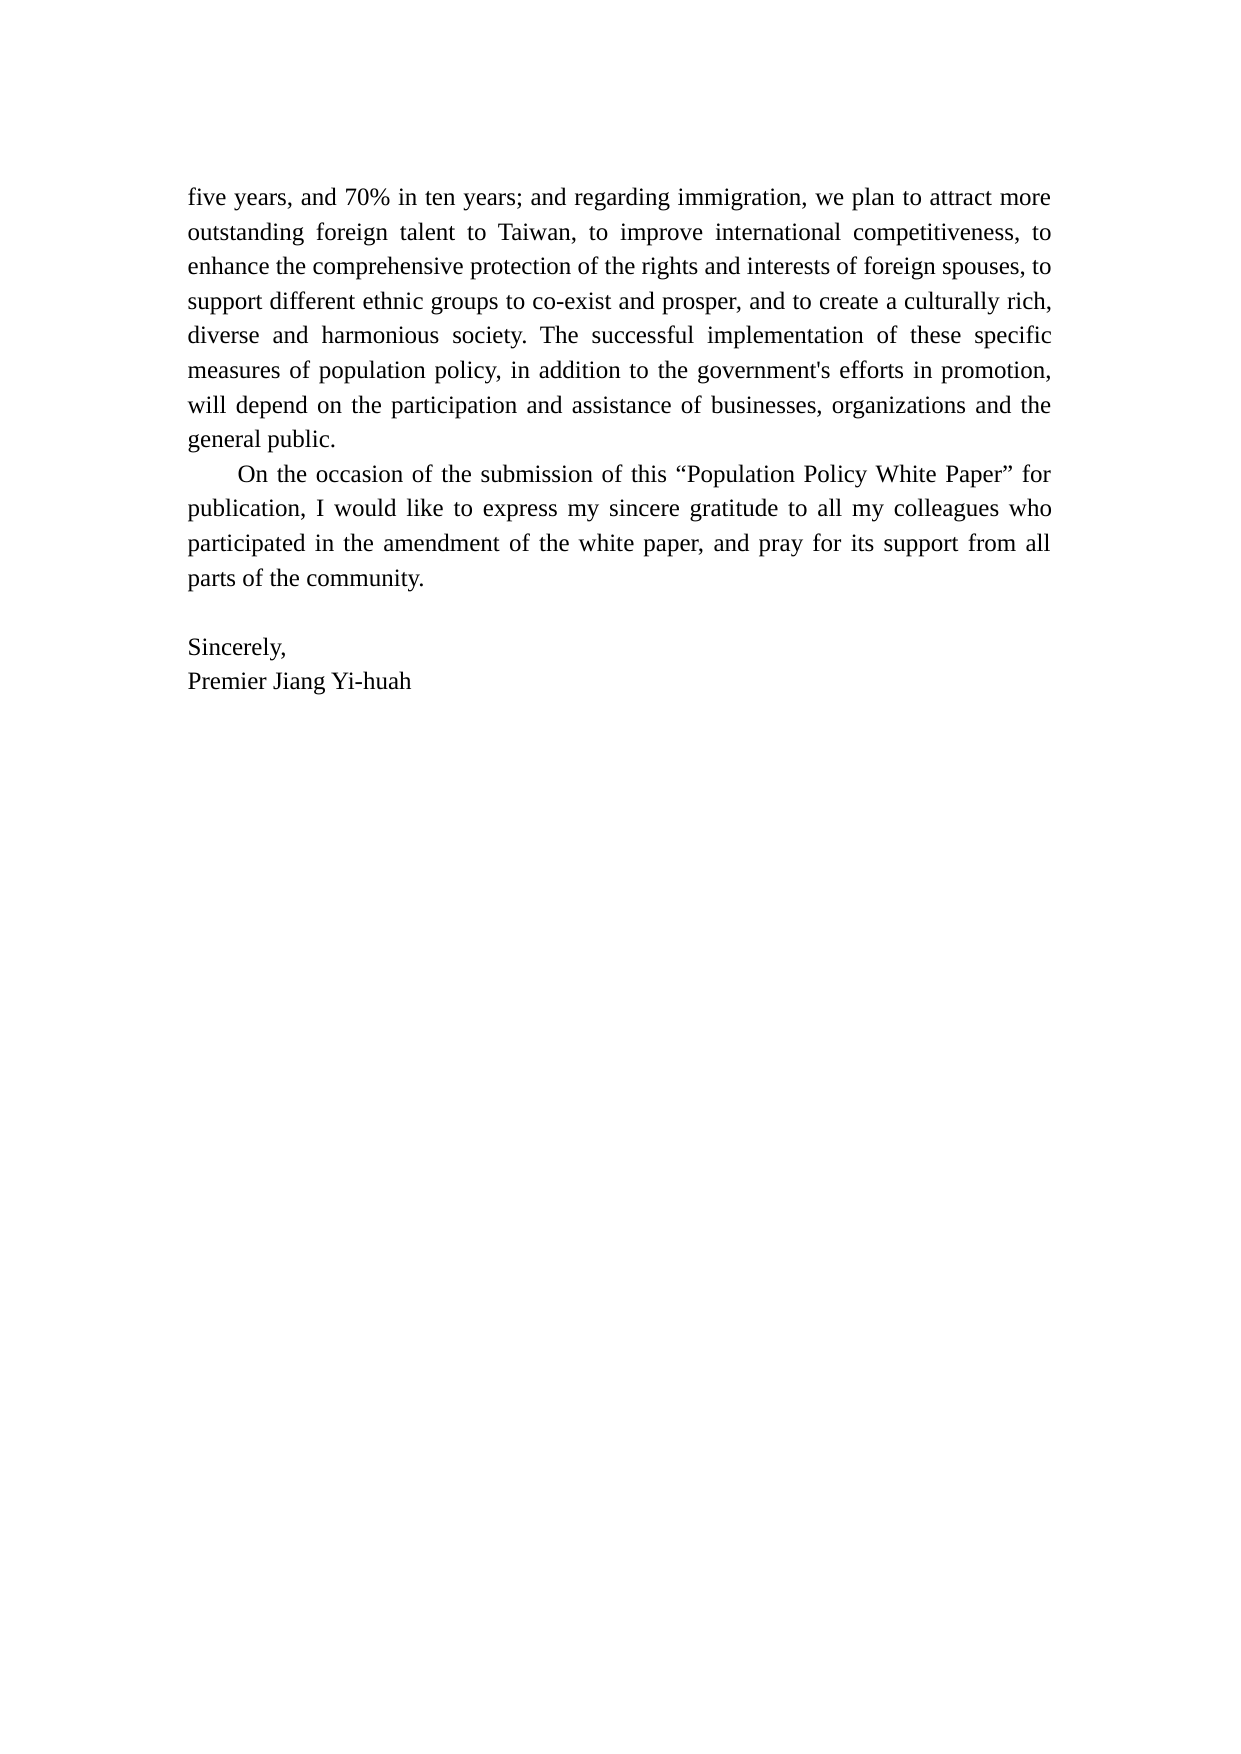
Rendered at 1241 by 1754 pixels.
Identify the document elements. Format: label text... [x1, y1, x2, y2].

text Premier Jiang Yi-huah [187, 667, 1053, 695]
text Sincerely, [187, 633, 1053, 661]
text five years, and 70% in ten years; and regarding immigration, we plan to attract more outstanding foreign talent to Taiwan, to improve international competitiveness, to enhance the comprehensive protection of the rights and interests of foreign spouses, to support different ethnic groups to co-exist and prosper, and to create a culturally rich, diverse and harmonious society. The successful implementation of these specific measures of population policy, in addition to the government's efforts in promotion, will depend on the participation and assistance of businesses, organizations and the general public. [187, 183, 1053, 453]
text On the occasion of the submission of this “Population Policy White Paper” for publication, I would like to express my sincere gratitude to all my colleagues who participated in the amendment of the white paper, and pray for its support from all parts of the community. [187, 460, 1053, 591]
